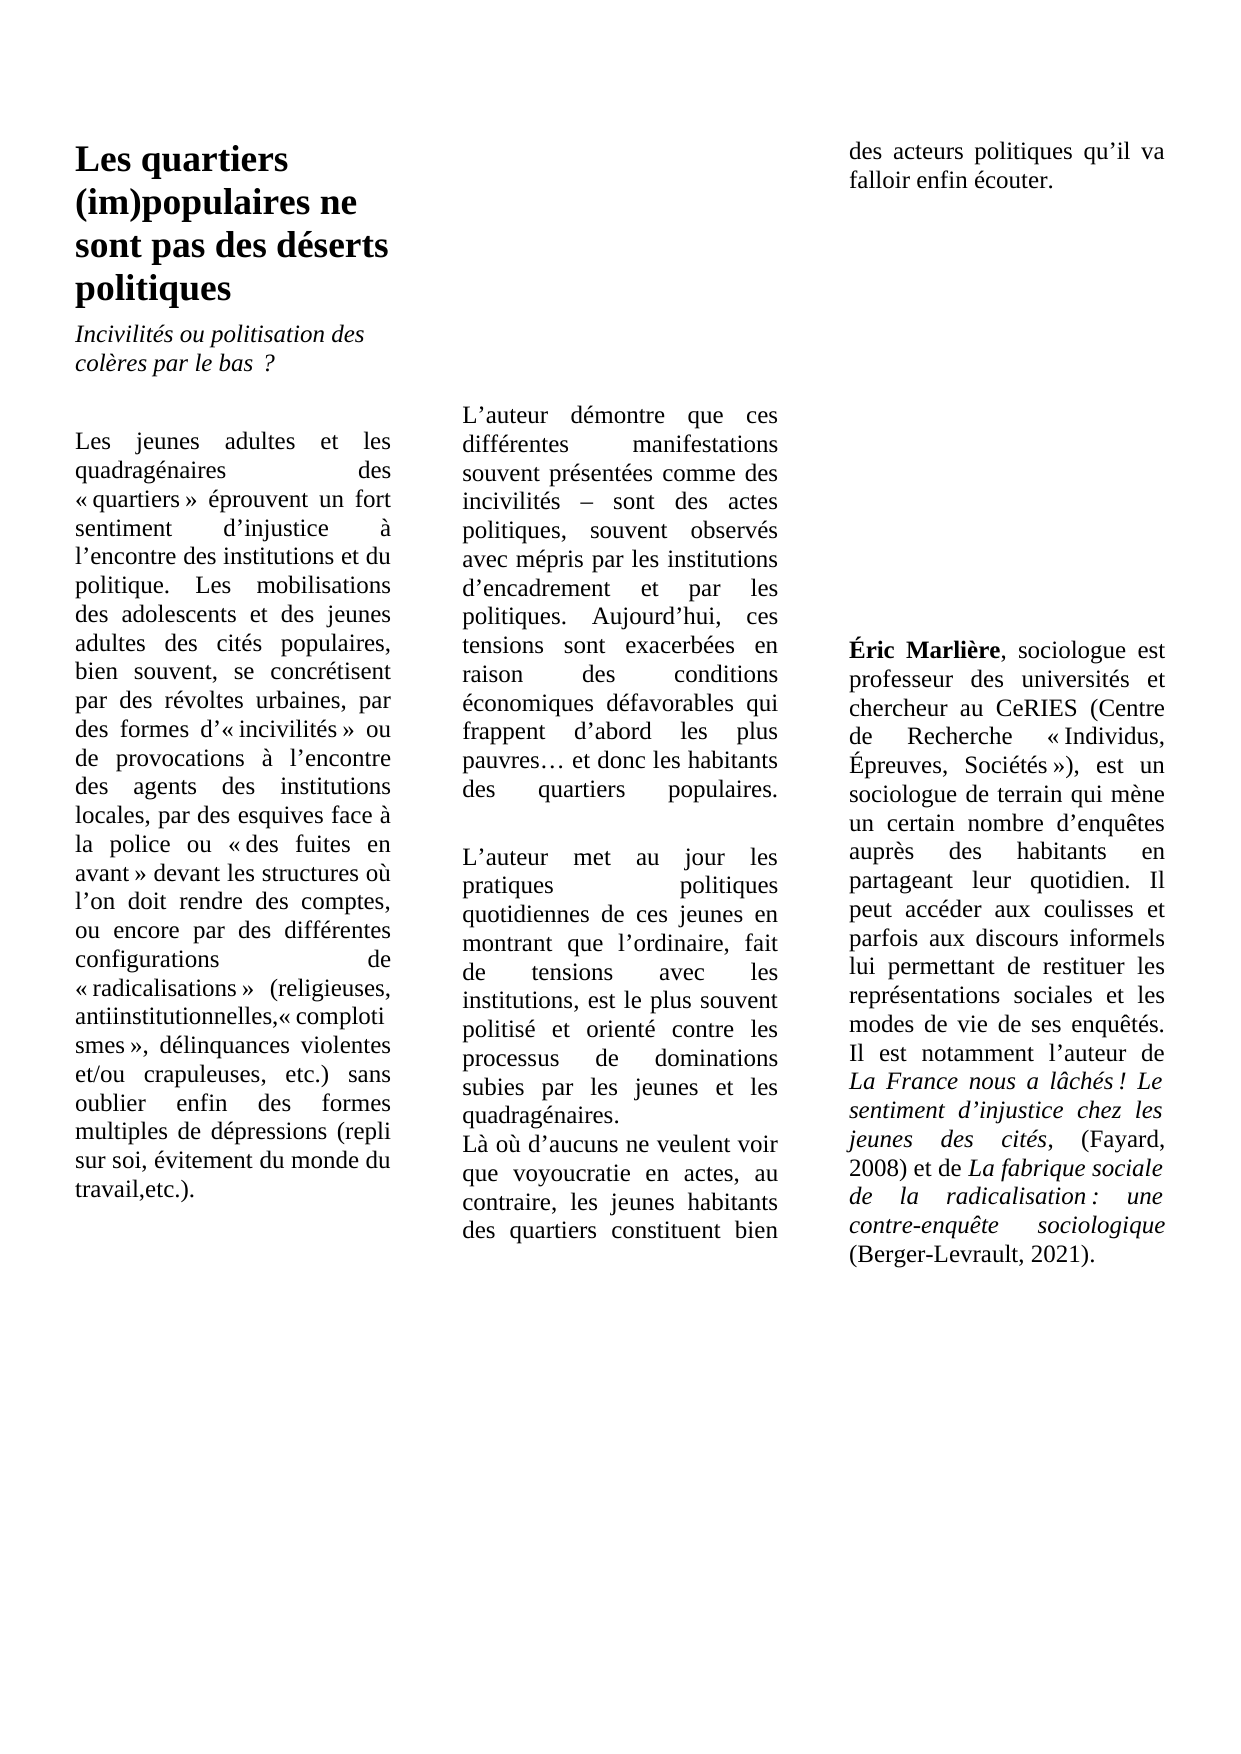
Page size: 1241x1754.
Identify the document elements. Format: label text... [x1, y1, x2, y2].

text Les jeunes adultes et les quadragénaires des « quartiers » éprouvent un fort sentiment d’injustice à l’encontre des institutions et du politique. Les mobilisations des adolescents et des jeunes adultes des cités populaires, bien souvent, se concrétisent par des révoltes urbaines, par des formes d’« incivilités » ou de provocations à l’encontre des agents des institutions locales, par des esquives face à la police ou « des fuites en avant » devant les structures où l’on doit rendre des comptes, ou encore par des différentes configurations de « radicalisations » (religieuses, antiinstitutionnelles,« complotismes », délinquances violentes et/ou crapuleuses, etc.) sans oublier enfin des formes multiples de dépressions (repli sur soi, évitement du monde du travail,etc.). [75, 426, 391, 1203]
text des acteurs politiques qu’il va falloir enfin écouter. [849, 136, 1165, 194]
text Incivilités ou politisation des colères par le bas ? [75, 319, 391, 377]
text L’auteur met au jour les pratiques politiques quotidiennes de ces jeunes en montrant que l’ordinaire, fait de tensions avec les institutions, est le plus souvent politisé et orienté contre les processus de dominations subies par les jeunes et les quadragénaires. Là où d’aucuns ne veulent voir que voyoucratie en actes, au contraire, les jeunes habitants des quartiers constituent bien [462, 842, 778, 1244]
text L’auteur démontre que ces différentes manifestations souvent présentées comme des incivilités – sont des actes politiques, souvent observés avec mépris par les institutions d’encadrement et par les politiques. Aujourd’hui, ces tensions sont exacerbées en raison des conditions économiques défavorables qui frappent d’abord les plus pauvres… et donc les habitants des quartiers populaires. [462, 400, 778, 831]
text Éric Marlière, sociologue est professeur des universités et chercheur au CeRIES (Centre de Recherche « Individus, Épreuves, Sociétés »), est un sociologue de terrain qui mène un certain nombre d’enquêtes auprès des habitants en partageant leur quotidien. Il peut accéder aux coulisses et parfois aux discours informels lui permettant de restituer les représentations sociales et les modes de vie de ses enquêtés. Il est notamment l’auteur de La France nous a lâchés ! Le sentiment d’injustice chez les jeunes des cités, (Fayard, 2008) et de La fabrique sociale de la radicalisation : une contre-enquête sociologique (Berger-Levrault, 2021). [849, 635, 1165, 1268]
subtitle Les quartiers (im)populaires ne sont pas des déserts politiques [75, 136, 391, 309]
